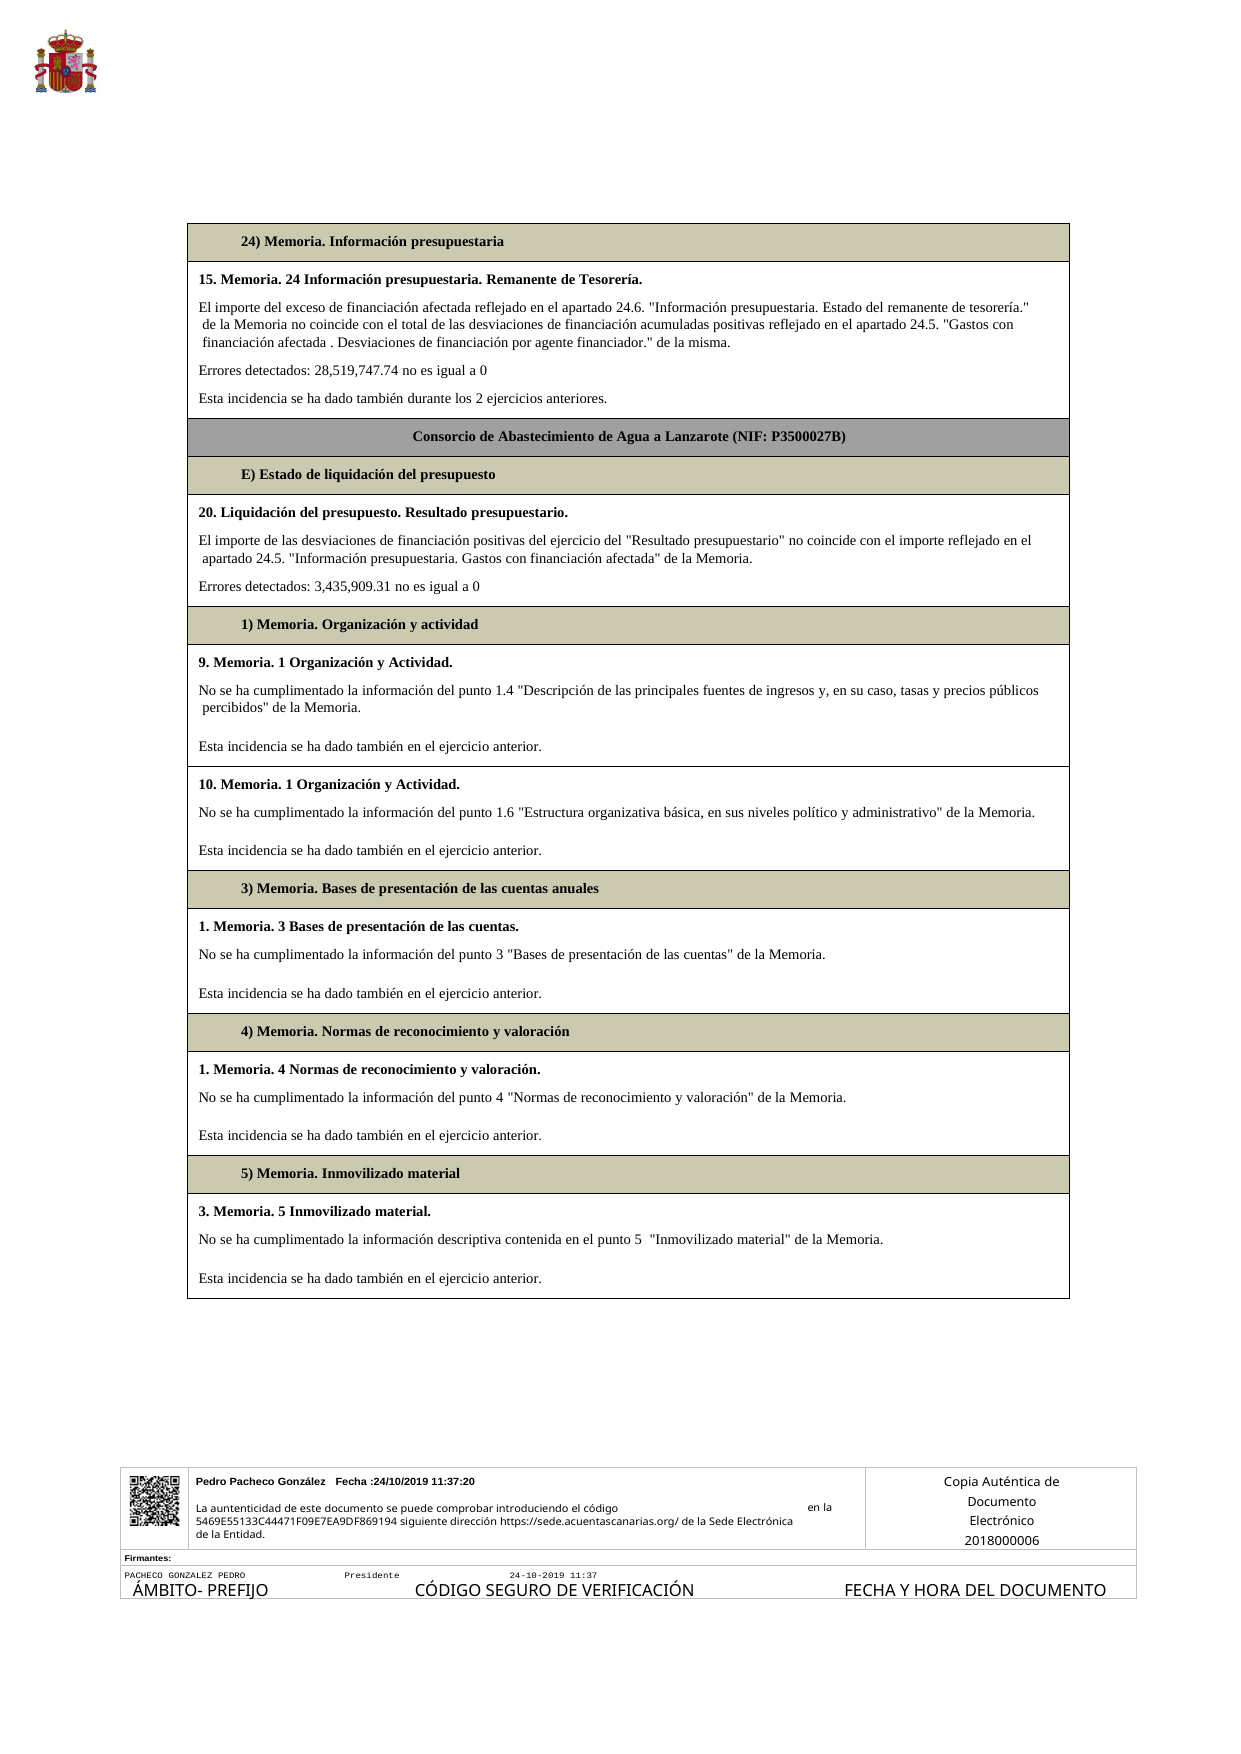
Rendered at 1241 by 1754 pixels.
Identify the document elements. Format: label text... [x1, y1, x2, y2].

table_header [121, 1468, 188, 1549]
table_cell 4) Memoria. Normas de reconocimiento y valoración [188, 1014, 1069, 1051]
table_header 24) Memoria. Información presupuestaria [188, 224, 1069, 261]
table_header Copia Auténtica de Documento Electrónico 2018000006 [866, 1468, 1136, 1549]
table_cell Consorcio de Abastecimiento de Agua a Lanzarote (NIF: P3500027B) [188, 419, 1069, 456]
table_cell 10. Memoria. 1 Organización y Actividad. No se ha cumplimentado la información del punto 1.6 "Estructura organizativa básica, en sus niveles político y administrativo" de la Memoria. Esta incidencia se ha dado también en el ejercicio anterior. [188, 767, 1069, 870]
table_cell 1. Memoria. 4 Normas de reconocimiento y valoración. No se ha cumplimentado la información del punto 4 "Normas de reconocimiento y valoración" de la Memoria. Esta incidencia se ha dado también en el ejercicio anterior. [188, 1052, 1069, 1155]
table_cell 20. Liquidación del presupuesto. Resultado presupuestario. El importe de las desviaciones de financiación positivas del ejercicio del "Resultado presupuestario" no coincide con el importe reflejado en el apartado 24.5. "Información presupuestaria. Gastos con financiación afectada" de la Memoria. Errores detectados: 3,435,909.31 no es igual a 0 [188, 495, 1069, 606]
table_cell FECHA Y HORA DEL DOCUMENTO [804, 1566, 1136, 1598]
picture [31, 27, 99, 95]
table_cell 3) Memoria. Bases de presentación de las cuentas anuales [188, 871, 1069, 908]
table_cell PACHECO GONZALEZ PEDRO ÁMBITO- PREFIJO [121, 1566, 311, 1598]
table_cell 1. Memoria. 3 Bases de presentación de las cuentas. No se ha cumplimentado la información del punto 3 "Bases de presentación de las cuentas" de la Memoria. Esta incidencia se ha dado también en el ejercicio anterior. [188, 909, 1069, 1013]
picture [129, 1476, 180, 1526]
table_cell 15. Memoria. 24 Información presupuestaria. Remanente de Tesorería. El importe del exceso de financiación afectada reflejado en el apartado 24.6. "Información presupuestaria. Estado del remanente de tesorería." de la Memoria no coincide con el total de las desviaciones de financiación acumuladas positivas reflejado en el apartado 24.5. "Gastos con financiación afectada . Desviaciones de financiación por agente financiador." de la misma. Errores detectados: 28,519,747.74 no es igual a 0 Esta incidencia se ha dado también durante los 2 ejercicios anteriores. [188, 262, 1069, 418]
table_header en la [804, 1468, 865, 1549]
table_cell E) Estado de liquidación del presupuesto [188, 457, 1069, 494]
table_cell Presidente [311, 1566, 402, 1598]
table_cell 24-10-2019 11:37 CÓDIGO SEGURO DE VERIFICACIÓN [402, 1566, 804, 1598]
table_cell Firmantes: [121, 1550, 1136, 1565]
table_header Pedro Pacheco González Fecha :24/10/2019 11:37:20 La auntenticidad de este documento se puede comprobar introduciendo el código 5469E55133C44471F09E7EA9DF869194 siguiente dirección https://sede.acuentascanarias.org/ de la Sede Electrónica de la Entidad. [189, 1468, 804, 1549]
table_cell 3. Memoria. 5 Inmovilizado material. No se ha cumplimentado la información descriptiva contenida en el punto 5 "Inmovilizado material" de la Memoria. Esta incidencia se ha dado también en el ejercicio anterior. [188, 1194, 1069, 1298]
table_cell 5) Memoria. Inmovilizado material [188, 1156, 1069, 1193]
table_cell 1) Memoria. Organización y actividad [188, 607, 1069, 644]
table_cell 9. Memoria. 1 Organización y Actividad. No se ha cumplimentado la información del punto 1.4 "Descripción de las principales fuentes de ingresos y, en su caso, tasas y precios públicos percibidos" de la Memoria. Esta incidencia se ha dado también en el ejercicio anterior. [188, 645, 1069, 766]
